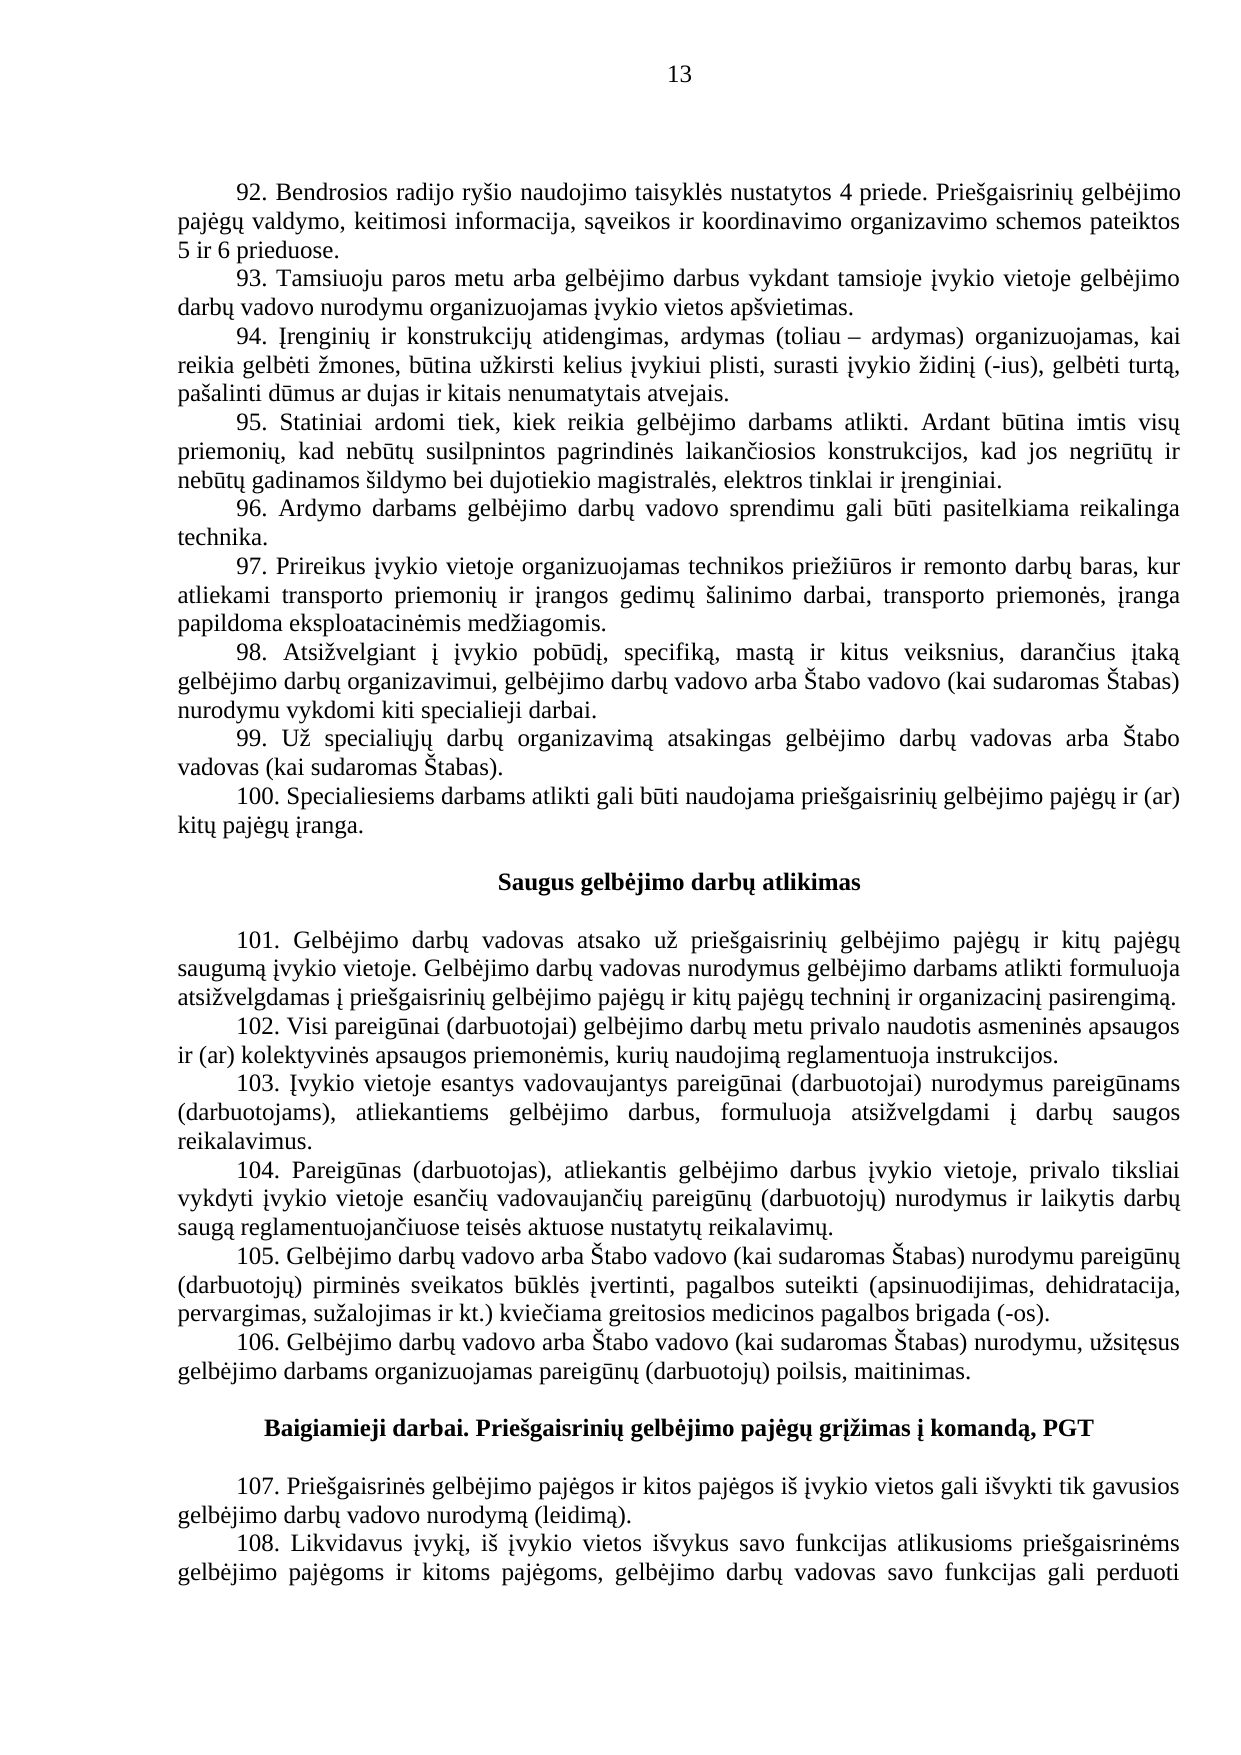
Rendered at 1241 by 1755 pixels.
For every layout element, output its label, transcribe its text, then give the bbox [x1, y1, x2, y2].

text 101. Gelbėjimo darbų vadovas atsako už priešgaisrinių gelbėjimo pajėgų ir kitų pajėgų saugumą įvykio vietoje. Gelbėjimo darbų vadovas nurodymus gelbėjimo darbams atlikti formuluoja atsižvelgdamas į priešgaisrinių gelbėjimo pajėgų ir kitų pajėgų techninį ir organizacinį pasirengimą. [177, 925, 1181, 1011]
text Baigiamieji darbai. Priešgaisrinių gelbėjimo pajėgų grįžimas į komandą, PGT [177, 1413, 1181, 1442]
text 92. Bendrosios radijo ryšio naudojimo taisyklės nustatytos 4 priede. Priešgaisrinių gelbėjimo pajėgų valdymo, keitimosi informacija, sąveikos ir koordinavimo organizavimo schemos pateiktos 5 ir 6 prieduose. [177, 177, 1181, 263]
text 98. Atsižvelgiant į įvykio pobūdį, specifiką, mastą ir kitus veiksnius, darančius įtaką gelbėjimo darbų organizavimui, gelbėjimo darbų vadovo arba Štabo vadovo (kai sudaromas Štabas) nurodymu vykdomi kiti specialieji darbai. [177, 637, 1181, 723]
text 105. Gelbėjimo darbų vadovo arba Štabo vadovo (kai sudaromas Štabas) nurodymu pareigūnų (darbuotojų) pirminės sveikatos būklės įvertinti, pagalbos suteikti (apsinuodijimas, dehidratacija, pervargimas, sužalojimas ir kt.) kviečiama greitosios medicinos pagalbos brigada (-os). [177, 1241, 1181, 1327]
text 100. Specialiesiems darbams atlikti gali būti naudojama priešgaisrinių gelbėjimo pajėgų ir (ar) kitų pajėgų įranga. [177, 781, 1181, 838]
text 103. Įvykio vietoje esantys vadovaujantys pareigūnai (darbuotojai) nurodymus pareigūnams (darbuotojams), atliekantiems gelbėjimo darbus, formuluoja atsižvelgdami į darbų saugos reikalavimus. [177, 1068, 1181, 1155]
text 102. Visi pareigūnai (darbuotojai) gelbėjimo darbų metu privalo naudotis asmeninės apsaugos ir (ar) kolektyvinės apsaugos priemonėmis, kurių naudojimą reglamentuoja instrukcijos. [177, 1011, 1181, 1068]
text 104. Pareigūnas (darbuotojas), atliekantis gelbėjimo darbus įvykio vietoje, privalo tiksliai vykdyti įvykio vietoje esančių vadovaujančių pareigūnų (darbuotojų) nurodymus ir laikytis darbų saugą reglamentuojančiuose teisės aktuose nustatytų reikalavimų. [177, 1155, 1181, 1241]
text 108. Likvidavus įvykį, iš įvykio vietos išvykus savo funkcijas atlikusioms priešgaisrinėms gelbėjimo pajėgoms ir kitoms pajėgoms, gelbėjimo darbų vadovas savo funkcijas gali perduoti [177, 1528, 1181, 1586]
text 95. Statiniai ardomi tiek, kiek reikia gelbėjimo darbams atlikti. Ardant būtina imtis visų priemonių, kad nebūtų susilpnintos pagrindinės laikančiosios konstrukcijos, kad jos negriūtų ir nebūtų gadinamos šildymo bei dujotiekio magistralės, elektros tinklai ir įrenginiai. [177, 407, 1181, 493]
text 96. Ardymo darbams gelbėjimo darbų vadovo sprendimu gali būti pasitelkiama reikalinga technika. [177, 493, 1181, 551]
text Saugus gelbėjimo darbų atlikimas [177, 867, 1181, 896]
text 94. Įrenginių ir konstrukcijų atidengimas, ardymas (toliau – ardymas) organizuojamas, kai reikia gelbėti žmones, būtina užkirsti kelius įvykiui plisti, surasti įvykio židinį (-ius), gelbėti turtą, pašalinti dūmus ar dujas ir kitais nenumatytais atvejais. [177, 321, 1181, 407]
text 106. Gelbėjimo darbų vadovo arba Štabo vadovo (kai sudaromas Štabas) nurodymu, užsitęsus gelbėjimo darbams organizuojamas pareigūnų (darbuotojų) poilsis, maitinimas. [177, 1327, 1181, 1385]
text 97. Prireikus įvykio vietoje organizuojamas technikos priežiūros ir remonto darbų baras, kur atliekami transporto priemonių ir įrangos gedimų šalinimo darbai, transporto priemonės, įranga papildoma eksploatacinėmis medžiagomis. [177, 551, 1181, 637]
text 107. Priešgaisrinės gelbėjimo pajėgos ir kitos pajėgos iš įvykio vietos gali išvykti tik gavusios gelbėjimo darbų vadovo nurodymą (leidimą). [177, 1471, 1181, 1528]
text 99. Už specialiųjų darbų organizavimą atsakingas gelbėjimo darbų vadovas arba Štabo vadovas (kai sudaromas Štabas). [177, 723, 1181, 781]
text 93. Tamsiuoju paros metu arba gelbėjimo darbus vykdant tamsioje įvykio vietoje gelbėjimo darbų vadovo nurodymu organizuojamas įvykio vietos apšvietimas. [177, 263, 1181, 321]
